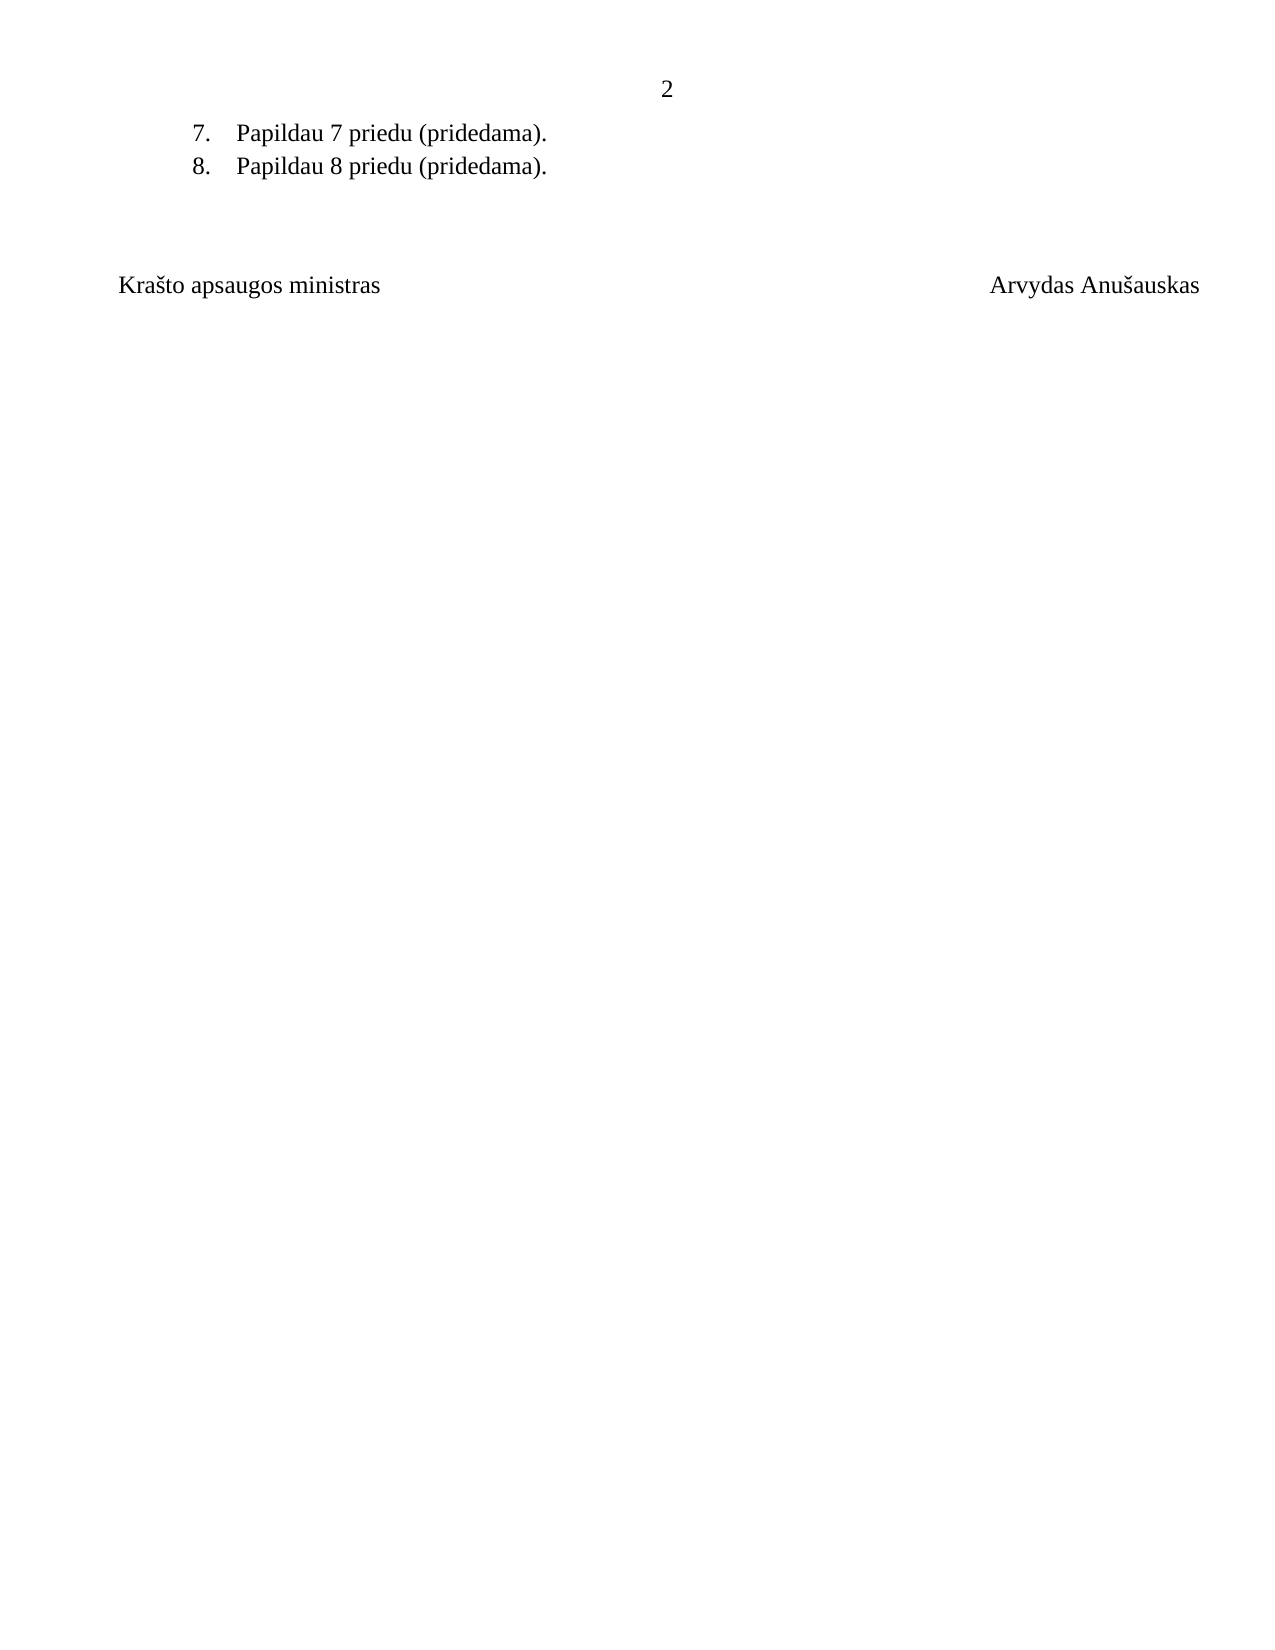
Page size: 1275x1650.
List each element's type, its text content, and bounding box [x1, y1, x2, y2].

text 8. Papildau 8 priedu (pridedama). [118, 151, 1216, 180]
text Krašto apsaugos ministras Arvydas Anušauskas [118, 270, 1216, 299]
text 7. Papildau 7 priedu (pridedama). [118, 118, 1216, 147]
